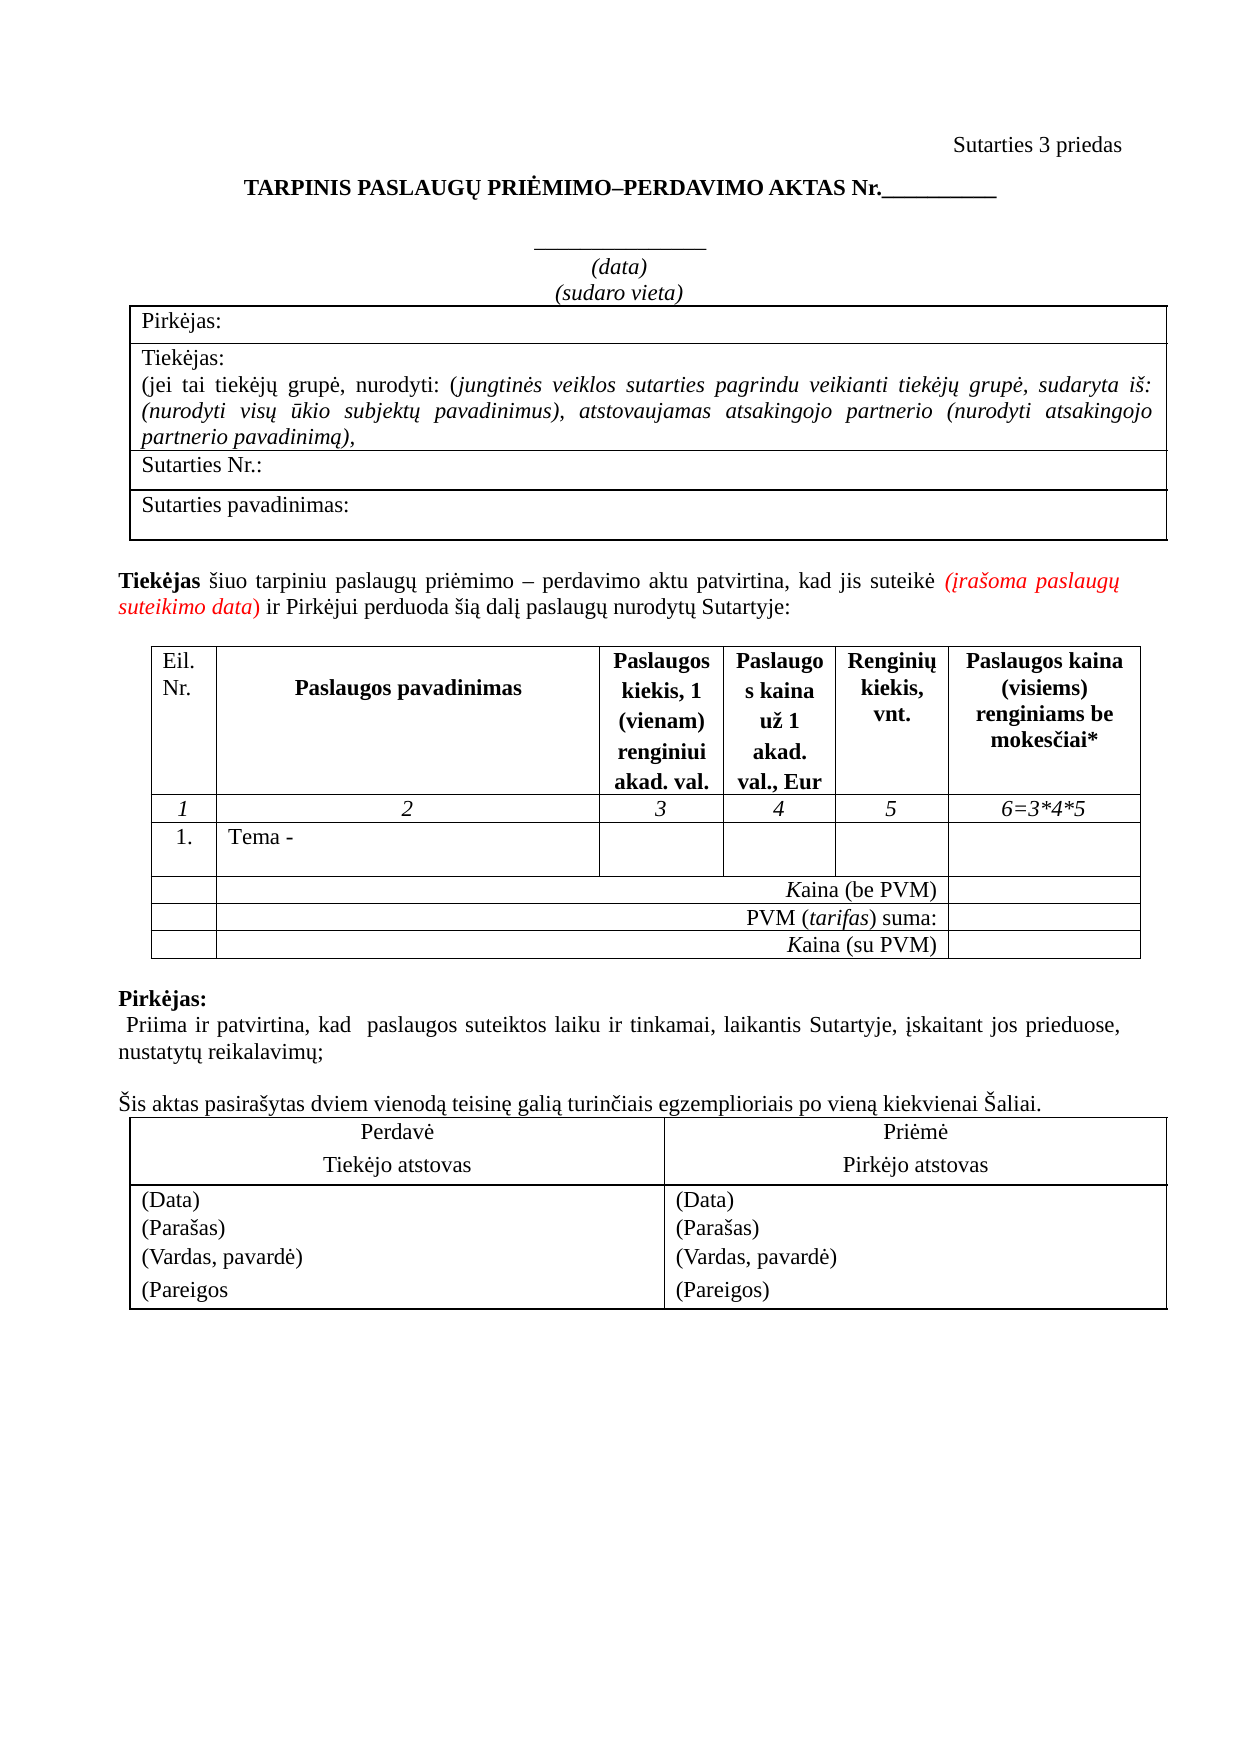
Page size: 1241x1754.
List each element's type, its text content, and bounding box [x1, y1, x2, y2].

table_cell [152, 877, 216, 903]
table_cell 1 [152, 795, 216, 822]
table_cell Pirkėjo atstovas [665, 1145, 1166, 1184]
list Tiekėjas šiuo tarpiniu paslaugų priėmimo – perdavimo aktu patvirtina, kad jis suteikė (įrašoma paslaugų suteikimo data) ir Pirkėjui perduoda šią dalį paslaugų nurodytų Sutartyje: [118, 567, 1122, 620]
table_cell 2 [217, 795, 599, 822]
table_cell [152, 904, 216, 930]
table_cell Sutarties Nr.: [131, 451, 1166, 489]
table_cell 1. [152, 823, 216, 876]
table_cell 6=3*4*5 [949, 795, 1140, 822]
table_cell 5 [836, 795, 948, 822]
table_cell 4 [724, 795, 835, 822]
table_cell [724, 823, 835, 876]
table_cell 3 [600, 795, 723, 822]
text Šis aktas pasirašytas dviem vienodą teisinę galią turinčiais egzemplioriais po vieną kiekvienai Šaliai. [118, 1091, 1122, 1117]
table_cell Sutarties pavadinimas: [131, 491, 1166, 539]
table_cell [600, 823, 723, 876]
table_cell (Pareigos) [665, 1276, 1166, 1308]
table_cell [949, 877, 1140, 903]
text (data) [118, 253, 1122, 279]
table_header Paslaugos kiekis, 1 (vienam) renginiui akad. val. [600, 647, 723, 794]
table_cell Tema - [217, 823, 599, 876]
table_cell (Data) [665, 1186, 1166, 1214]
table_cell (Data) [131, 1186, 664, 1214]
table_cell (Vardas, pavardė) [665, 1244, 1166, 1276]
text _______________ [118, 226, 1122, 253]
table_header Priėmė [665, 1118, 1166, 1145]
text TARPINIS PASLAUGŲ PRIĖMIMO–PERDAVIMO AKTAS Nr.__________ [118, 174, 1122, 200]
table_cell Tiekėjas: (jei tai tiekėjų grupė, nurodyti: (jungtinės veiklos sutarties pagrindu veikianti tiekėjų grupė, sudaryta iš: (nurodyti visų ūkio subjektų pavadinimus), atstovaujamas atsakingojo partnerio (nurodyti atsakingojo partnerio pavadinimą), [131, 344, 1166, 450]
table_cell PVM (tarifas) suma: [217, 904, 948, 930]
table_header Perdavė [131, 1118, 664, 1145]
table_header Paslaugos pavadinimas [217, 647, 599, 794]
table_header Eil. Nr. [152, 647, 216, 794]
table_header Pirkėjas: [131, 307, 1166, 343]
text (sudaro vieta) [118, 279, 1122, 305]
table_cell [949, 904, 1140, 930]
table_cell [949, 823, 1140, 876]
table_cell Kaina (be PVM) [217, 877, 948, 903]
list Pirkėjas: [118, 985, 1122, 1011]
list Priima ir patvirtina, kad paslaugos suteiktos laiku ir tinkamai, laikantis Sutartyje, įskaitant jos prieduose, nustatytų reikalavimų; [118, 1011, 1122, 1064]
table_cell Tiekėjo atstovas [131, 1145, 664, 1184]
table_cell Kaina (su PVM) [217, 931, 948, 958]
table_cell (Parašas) [665, 1214, 1166, 1243]
subtitle Sutarties 3 priedas [118, 131, 1122, 157]
table_cell [949, 931, 1140, 958]
table_cell [152, 931, 216, 958]
table_cell [836, 823, 948, 876]
table_cell (Parašas) [131, 1214, 664, 1243]
table_header Renginių kiekis, vnt. [836, 647, 948, 794]
table_cell (Vardas, pavardė) [131, 1244, 664, 1276]
table_header Paslaugos kaina (visiems) renginiams be mokesčiai* [949, 647, 1140, 794]
table_header Paslaugos kaina už 1 akad. val., Eur [724, 647, 835, 794]
table_cell (Pareigos [131, 1276, 664, 1308]
